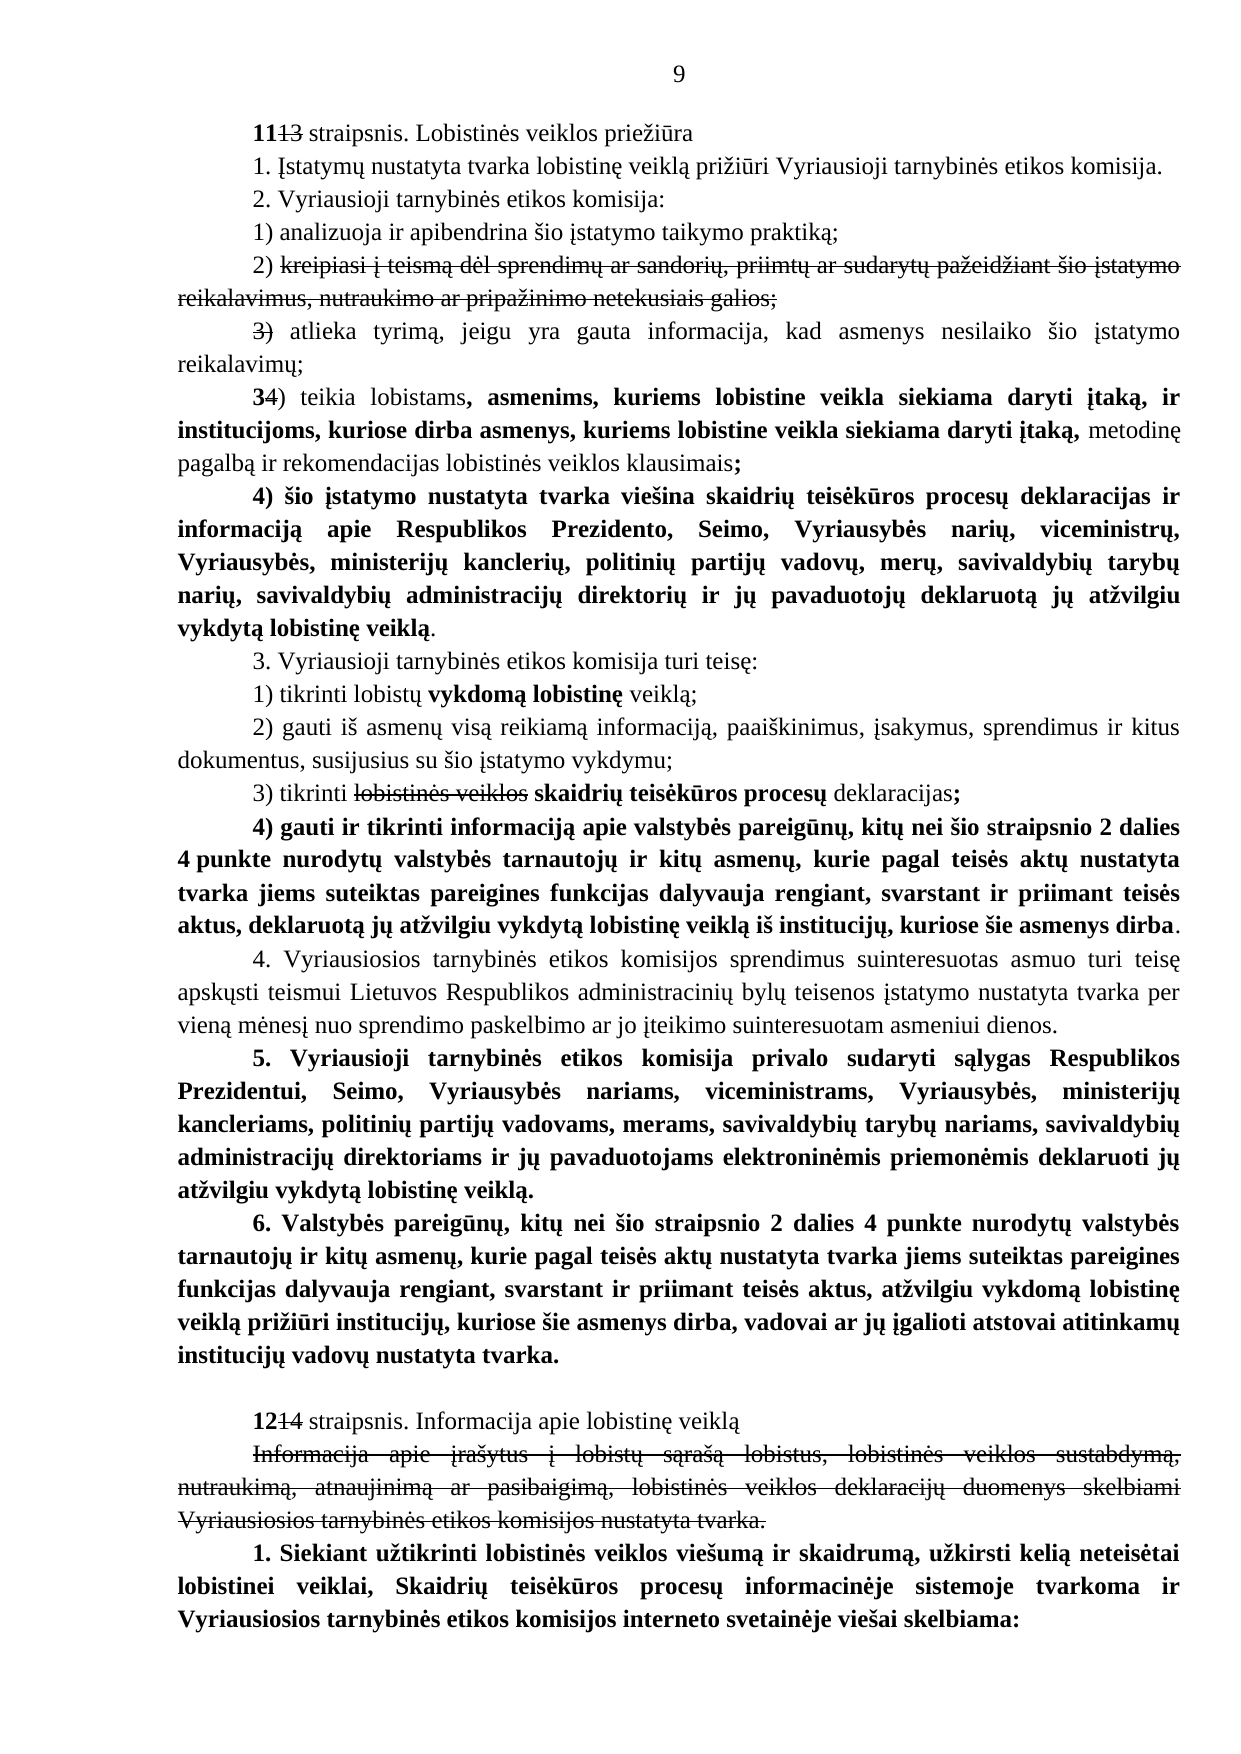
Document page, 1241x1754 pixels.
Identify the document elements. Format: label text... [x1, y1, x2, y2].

text 34) teikia lobistams, asmenims, kuriems lobistine veikla siekiama daryti įtaką, ir institucijoms, kuriose dirba asmenys, kuriems lobistine veikla siekiama daryti įtaką, metodinę pagalbą ir rekomendacijas lobistinės veiklos klausimais; [177, 382, 1181, 477]
text 1) tikrinti lobistų vykdomą lobistinę veiklą; [177, 679, 1181, 708]
text 2) kreipiasi į teismą dėl sprendimų ar sandorių, priimtų ar sudarytų pažeidžiant šio įstatymo reikalavimus, nutraukimo ar pripažinimo netekusiais galios; [177, 250, 1181, 312]
text 4) gauti ir tikrinti informaciją apie valstybės pareigūnų, kitų nei šio straipsnio 2 dalies 4 punkte nurodytų valstybės tarnautojų ir kitų asmenų, kurie pagal teisės aktų nustatyta tvarka jiems suteiktas pareigines funkcijas dalyvauja rengiant, svarstant ir priimant teisės aktus, deklaruotą jų atžvilgiu vykdytą lobistinę veiklą iš institucijų, kuriose šie asmenys dirba. [177, 812, 1181, 939]
text 1113 straipsnis. Lobistinės veiklos priežiūra [177, 118, 1181, 147]
text 4) šio įstatymo nustatyta tvarka viešina skaidrių teisėkūros procesų deklaracijas ir informaciją apie Respublikos Prezidento, Seimo, Vyriausybės narių, viceministrų, Vyriausybės, ministerijų kanclerių, politinių partijų vadovų, merų, savivaldybių tarybų narių, savivaldybių administracijų direktorių ir jų pavaduotojų deklaruotą jų atžvilgiu vykdytą lobistinę veiklą. [177, 481, 1181, 642]
text 1. Įstatymų nustatyta tvarka lobistinę veiklą prižiūri Vyriausioji tarnybinės etikos komisija. [177, 151, 1181, 180]
text 1. Siekiant užtikrinti lobistinės veiklos viešumą ir skaidrumą, užkirsti kelią neteisėtai lobistinei veiklai, Skaidrių teisėkūros procesų informacinėje sistemoje tvarkoma ir Vyriausiosios tarnybinės etikos komisijos interneto svetainėje viešai skelbiama: [177, 1538, 1181, 1633]
text 3. Vyriausioji tarnybinės etikos komisija turi teisę: [177, 646, 1181, 675]
text 1214 straipsnis. Informacija apie lobistinę veiklą [177, 1406, 1181, 1435]
text 4. Vyriausiosios tarnybinės etikos komisijos sprendimus suinteresuotas asmuo turi teisę apskųsti teismui Lietuvos Respublikos administracinių bylų teisenos įstatymo nustatyta tvarka per vieną mėnesį nuo sprendimo paskelbimo ar jo įteikimo suinteresuotam asmeniui dienos. [177, 944, 1181, 1038]
text 2) gauti iš asmenų visą reikiamą informaciją, paaiškinimus, įsakymus, sprendimus ir kitus dokumentus, susijusius su šio įstatymo vykdymu; [177, 712, 1181, 774]
text 5. Vyriausioji tarnybinės etikos komisija privalo sudaryti sąlygas Respublikos Prezidentui, Seimo, Vyriausybės nariams, viceministrams, Vyriausybės, ministerijų kancleriams, politinių partijų vadovams, merams, savivaldybių tarybų nariams, savivaldybių administracijų direktoriams ir jų pavaduotojams elektroninėmis priemonėmis deklaruoti jų atžvilgiu vykdytą lobistinę veiklą. [177, 1043, 1181, 1203]
text Informacija apie įrašytus į lobistų sąrašą lobistus, lobistinės veiklos sustabdymą, nutraukimą, atnaujinimą ar pasibaigimą, lobistinės veiklos deklaracijų duomenys skelbiami Vyriausiosios tarnybinės etikos komisijos nustatyta tvarka. [177, 1439, 1181, 1488]
text 6. Valstybės pareigūnų, kitų nei šio straipsnio 2 dalies 4 punkte nurodytų valstybės tarnautojų ir kitų asmenų, kurie pagal teisės aktų nustatyta tvarka jiems suteiktas pareigines funkcijas dalyvauja rengiant, svarstant ir priimant teisės aktus, atžvilgiu vykdomą lobistinę veiklą prižiūri institucijų, kuriose šie asmenys dirba, vadovai ar jų įgalioti atstovai atitinkamų institucijų vadovų nustatyta tvarka. [177, 1208, 1181, 1369]
text 3) atlieka tyrimą, jeigu yra gauta informacija, kad asmenys nesilaiko šio įstatymo reikalavimų; [177, 316, 1181, 378]
text 3) tikrinti lobistinės veiklos skaidrių teisėkūros procesų deklaracijas; [177, 778, 1181, 807]
text 2. Vyriausioji tarnybinės etikos komisija: [177, 184, 1181, 213]
text Informacija apie įrašytus į lobistų sąrašą lobistus, lobistinės veiklos sustabdymą, nutraukimą, atnaujinimą ar pasibaigimą, lobistinės veiklos deklaracijų duomenys skelbiami Vyriausiosios tarnybinės etikos komisijos nustatyta tvarka. [177, 1489, 1181, 1534]
text 1) analizuoja ir apibendrina šio įstatymo taikymo praktiką; [177, 217, 1181, 246]
